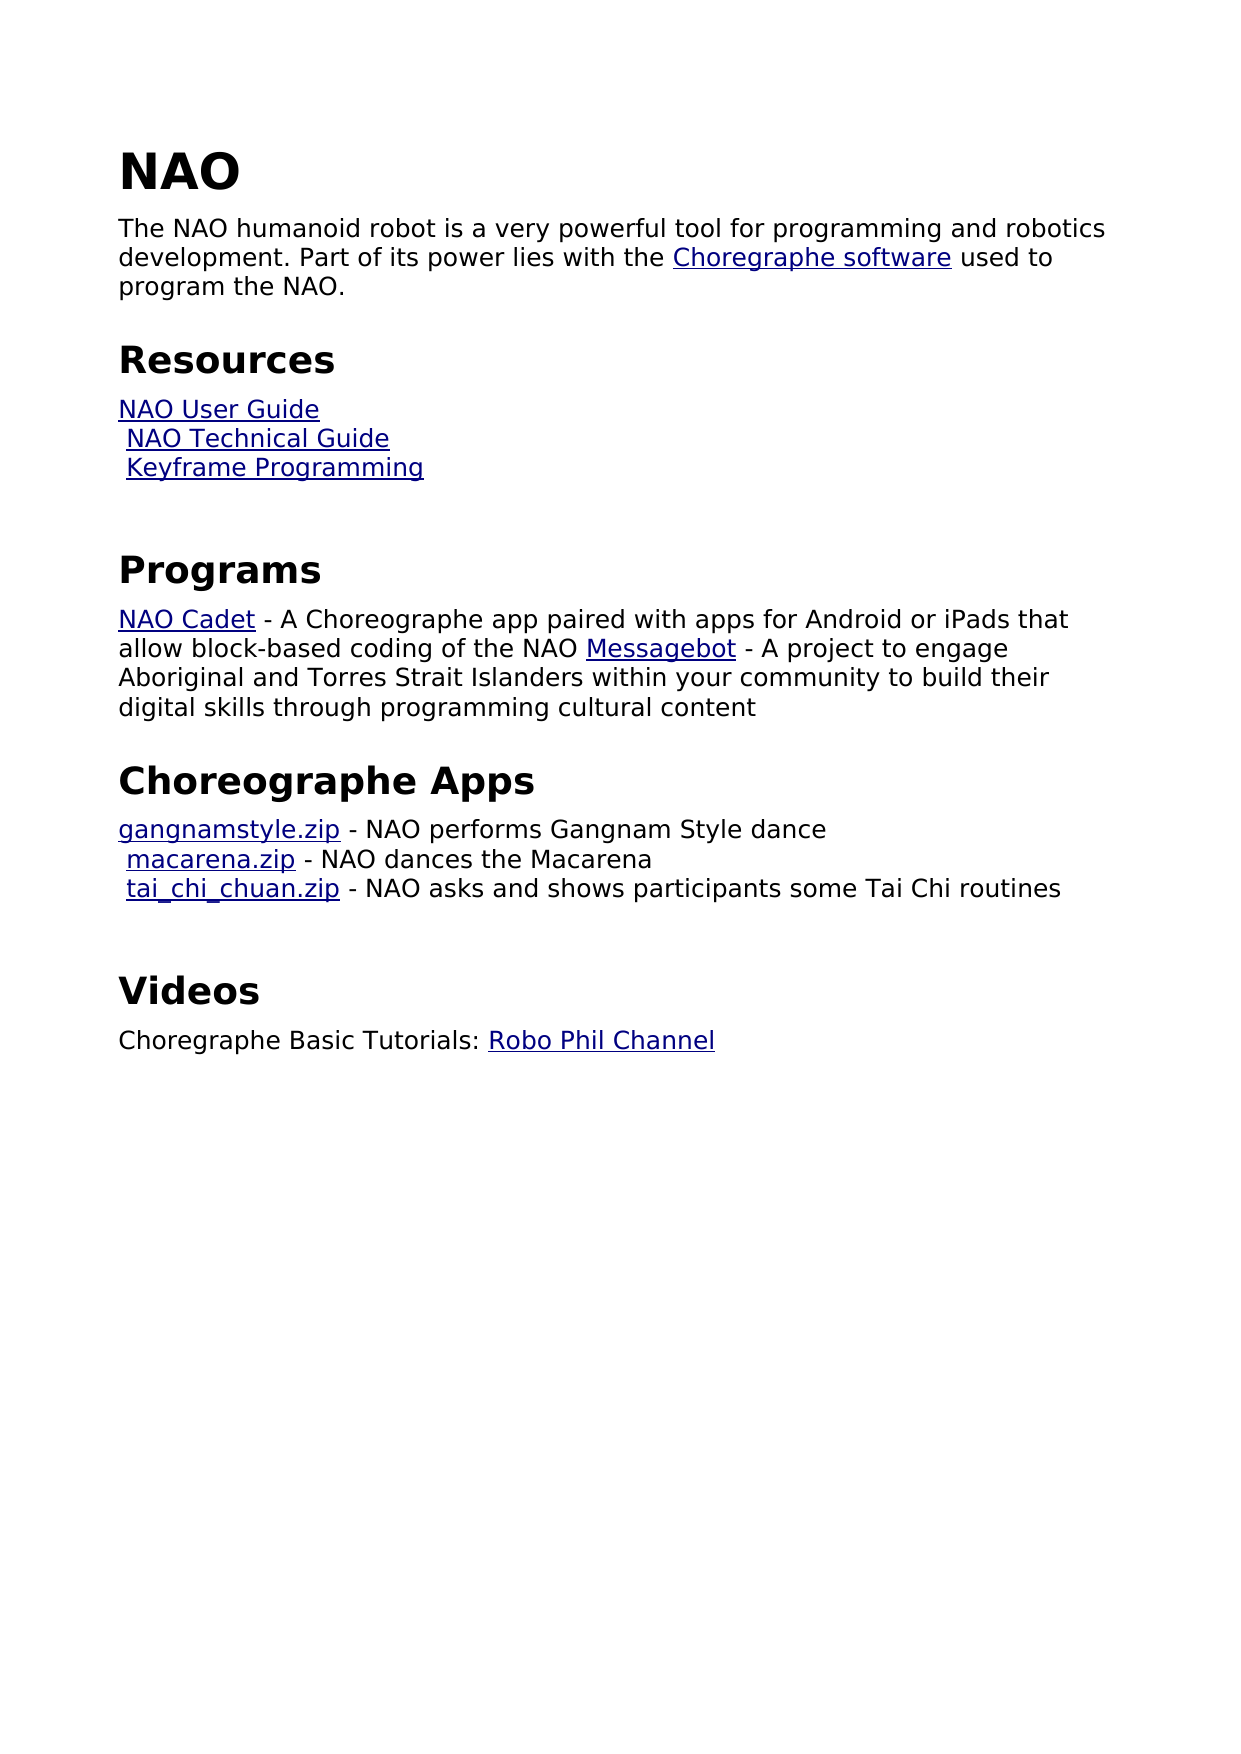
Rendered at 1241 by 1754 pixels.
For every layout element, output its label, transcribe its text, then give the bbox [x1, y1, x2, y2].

text The NAO humanoid robot is a very powerful tool for programming and robotics development. Part of its power lies with the Choregraphe software used to program the NAO. [118, 214, 1122, 301]
text gangnamstyle.zip - NAO performs Gangnam Style dance macarena.zip - NAO dances the Macarena tai_chi_chuan.zip - NAO asks and shows participants some Tai Chi routines [118, 816, 1122, 932]
subtitle Choreographe Apps [118, 759, 1122, 803]
text NAO Cadet - A Choreographe app paired with apps for Android or iPads that allow block-based coding of the NAO Messagebot - A project to engage Aboriginal and Torres Strait Islanders within your community to build their digital skills through programming cultural content [118, 605, 1122, 722]
subtitle NAO [118, 143, 1122, 201]
subtitle Resources [118, 339, 1122, 382]
subtitle Programs [118, 549, 1122, 593]
text Choregraphe Basic Tutorials: Robo Phil Channel [118, 1026, 1122, 1055]
text NAO User Guide NAO Technical Guide Keyframe Programming [118, 395, 1122, 512]
subtitle Videos [118, 970, 1122, 1013]
